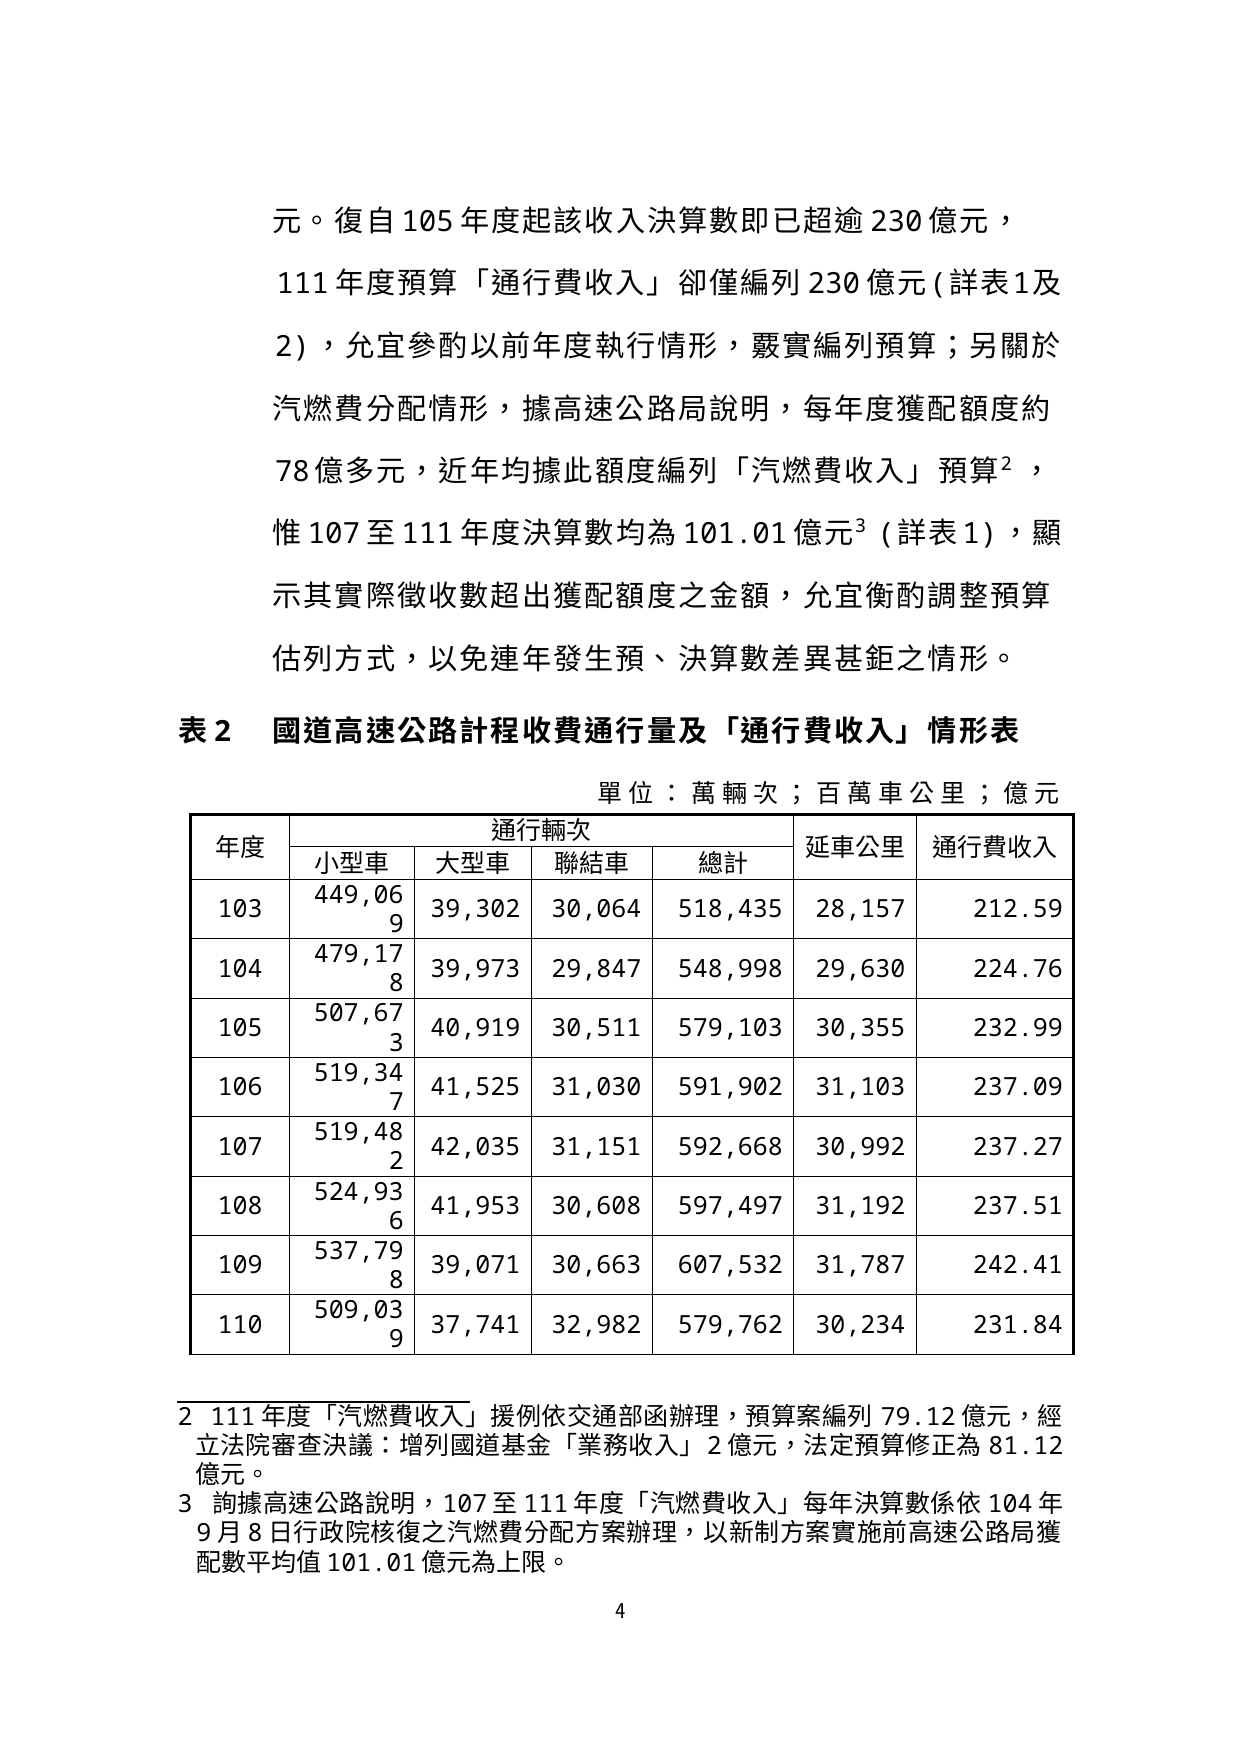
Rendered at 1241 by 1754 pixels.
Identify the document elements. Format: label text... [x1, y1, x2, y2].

table_header 通行費收入 [917, 816, 1072, 879]
table_cell 31,030 [532, 1058, 652, 1116]
table_cell 242.41 [917, 1236, 1072, 1294]
table_cell 41,953 [415, 1177, 531, 1235]
table_cell 30,608 [532, 1177, 652, 1235]
table_cell 30,234 [794, 1295, 916, 1354]
table_cell 37,741 [415, 1295, 531, 1354]
table_cell 607,532 [653, 1236, 793, 1294]
table_header 通行輛次 [290, 816, 793, 846]
table_cell 237.09 [917, 1058, 1072, 1116]
table_cell 41,525 [415, 1058, 531, 1116]
table_cell 110 [192, 1295, 289, 1354]
table_cell 大型車 [415, 847, 531, 879]
table_cell 231.84 [917, 1295, 1072, 1354]
text 111年度「汽燃費收入」援例依交通部函辦理，預算案編列79.12億元，經立法院審查決議：增列國道基金「業務收入」2億元，法定預算修正為81.12億元。 [177, 1402, 1063, 1489]
table_cell 30,992 [794, 1117, 916, 1176]
table_cell 30,663 [532, 1236, 652, 1294]
text 表2 國道高速公路計程收費通行量及「通行費收入」情形表 [177, 688, 1063, 750]
table_cell 39,973 [415, 939, 531, 997]
table_cell 107 [192, 1117, 289, 1176]
table_cell 104 [192, 939, 289, 997]
text 單位：萬輛次；百萬車公里；億元 [177, 750, 1063, 813]
table_cell 519,347 [290, 1058, 414, 1116]
table_cell 237.51 [917, 1177, 1072, 1235]
table_cell 28,157 [794, 880, 916, 938]
table_cell 597,497 [653, 1177, 793, 1235]
text 詢據高速公路說明，107至111年度「汽燃費收入」每年決算數係依104年9月8日行政院核復之汽燃費分配方案辦理，以新制方案實施前高速公路局獲配數平均值101.01億元為上限。 [177, 1489, 1063, 1577]
table_cell 29,630 [794, 939, 916, 997]
table_cell 591,902 [653, 1058, 793, 1116]
table_cell 31,192 [794, 1177, 916, 1235]
table_cell 579,762 [653, 1295, 793, 1354]
table_cell 548,998 [653, 939, 793, 997]
table_cell 31,151 [532, 1117, 652, 1176]
table_cell 519,482 [290, 1117, 414, 1176]
table_cell 579,103 [653, 999, 793, 1057]
table_cell 聯結車 [532, 847, 652, 879]
table_cell 212.59 [917, 880, 1072, 938]
table_cell 103 [192, 880, 289, 938]
table_cell 42,035 [415, 1117, 531, 1176]
table_cell 39,302 [415, 880, 531, 938]
table_cell 小型車 [290, 847, 414, 879]
table_cell 105 [192, 999, 289, 1057]
table_cell 31,103 [794, 1058, 916, 1116]
table_cell 518,435 [653, 880, 793, 938]
table_cell 537,798 [290, 1236, 414, 1294]
text 元。復自105年度起該收入決算數即已超逾230億元，111年度預算「通行費收入」卻僅編列230億元(詳表1及2)，允宜參酌以前年度執行情形，覈實編列預算；另關於汽燃費分配情形，據高速公路局說明，每年度獲配額度約78億多元，近年均據此額度編列「汽燃費收入」預算，惟107至111年度決算數均為101.01億元(詳表1)，顯示其實際徵收數超出獲配額度之金額，允宜衡酌調整預算估列方式，以免連年發生預、決算數差異甚鉅之情形。 [266, 177, 1063, 677]
table_cell 449,069 [290, 880, 414, 938]
table_cell 507,673 [290, 999, 414, 1057]
table_cell 29,847 [532, 939, 652, 997]
table_header 年度 [192, 816, 289, 879]
table_cell 592,668 [653, 1117, 793, 1176]
table_cell 30,355 [794, 999, 916, 1057]
table_cell 32,982 [532, 1295, 652, 1354]
table_cell 108 [192, 1177, 289, 1235]
table_cell 524,936 [290, 1177, 414, 1235]
table_header 延車公里 [794, 816, 916, 879]
table_cell 39,071 [415, 1236, 531, 1294]
table_cell 總計 [653, 847, 793, 879]
table_cell 237.27 [917, 1117, 1072, 1176]
table_cell 30,064 [532, 880, 652, 938]
table_cell 509,039 [290, 1295, 414, 1354]
table_cell 40,919 [415, 999, 531, 1057]
table_cell 224.76 [917, 939, 1072, 997]
table_cell 30,511 [532, 999, 652, 1057]
table_cell 232.99 [917, 999, 1072, 1057]
table_cell 109 [192, 1236, 289, 1294]
table_cell 479,178 [290, 939, 414, 997]
table_cell 106 [192, 1058, 289, 1116]
table_cell 31,787 [794, 1236, 916, 1294]
